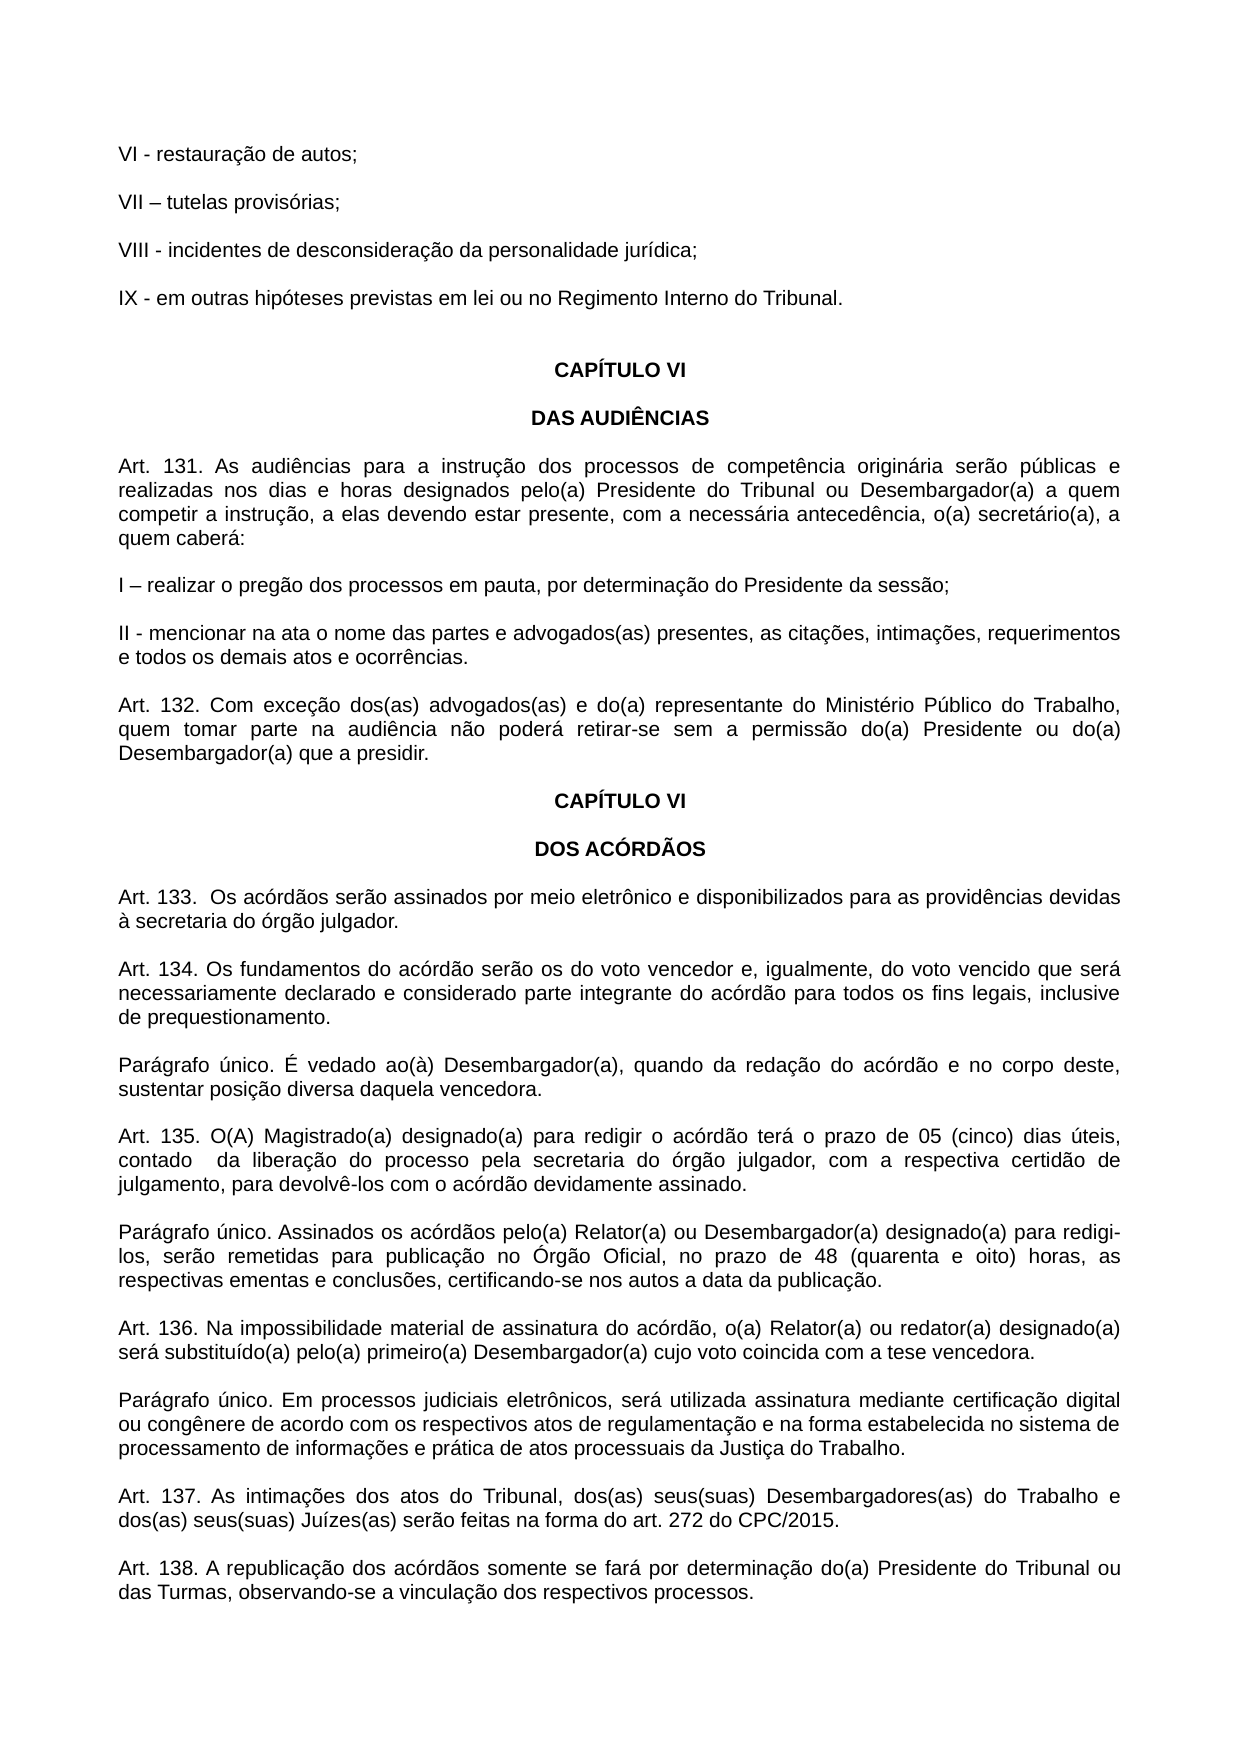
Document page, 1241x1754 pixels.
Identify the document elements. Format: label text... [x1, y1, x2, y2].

text Parágrafo único. Assinados os acórdãos pelo(a) Relator(a) ou Desembargador(a) designado(a) para redigi-los, serão remetidas para publicação no Órgão Oficial, no prazo de 48 (quarenta e oito) horas, as respectivas ementas e conclusões, certificando-se nos autos a data da publicação. [118, 1220, 1122, 1292]
text CAPÍTULO VI [118, 358, 1122, 382]
text Art. 134. Os fundamentos do acórdão serão os do voto vencedor e, igualmente, do voto vencido que será necessariamente declarado e considerado parte integrante do acórdão para todos os fins legais, inclusive de prequestionamento. [118, 957, 1122, 1028]
text Parágrafo único. É vedado ao(à) Desembargador(a), quando da redação do acórdão e no corpo deste, sustentar posição diversa daquela vencedora. [118, 1052, 1122, 1100]
text Art. 132. Com exceção dos(as) advogados(as) e do(a) representante do Ministério Público do Trabalho, quem tomar parte na audiência não poderá retirar-se sem a permissão do(a) Presidente ou do(a) Desembargador(a) que a presidir. [118, 693, 1122, 765]
text VII – tutelas provisórias; [118, 190, 1122, 214]
text II - mencionar na ata o nome das partes e advogados(as) presentes, as citações, intimações, requerimentos e todos os demais atos e ocorrências. [118, 621, 1122, 669]
text I – realizar o pregão dos processos em pauta, por determinação do Presidente da sessão; [118, 573, 1122, 597]
text VI - restauração de autos; [118, 142, 1122, 166]
text Art. 137. As intimações dos atos do Tribunal, dos(as) seus(suas) Desembargadores(as) do Trabalho e dos(as) seus(suas) Juízes(as) serão feitas na forma do art. 272 do CPC/2015. [118, 1484, 1122, 1532]
text Parágrafo único. Em processos judiciais eletrônicos, será utilizada assinatura mediante certificação digital ou congênere de acordo com os respectivos atos de regulamentação e na forma estabelecida no sistema de processamento de informações e prática de atos processuais da Justiça do Trabalho. [118, 1388, 1122, 1460]
text Art. 131. As audiências para a instrução dos processos de competência originária serão públicas e realizadas nos dias e horas designados pelo(a) Presidente do Tribunal ou Desembargador(a) a quem competir a instrução, a elas devendo estar presente, com a necessária antecedência, o(a) secretário(a), a quem caberá: [118, 453, 1122, 549]
text DOS ACÓRDÃOS [118, 837, 1122, 861]
text Art. 136. Na impossibilidade material de assinatura do acórdão, o(a) Relator(a) ou redator(a) designado(a) será substituído(a) pelo(a) primeiro(a) Desembargador(a) cujo voto coincida com a tese vencedora. [118, 1316, 1122, 1364]
text Art. 133. Os acórdãos serão assinados por meio eletrônico e disponibilizados para as providências devidas à secretaria do órgão julgador. [118, 885, 1122, 933]
text DAS AUDIÊNCIAS [118, 406, 1122, 429]
text Art. 138. A republicação dos acórdãos somente se fará por determinação do(a) Presidente do Tribunal ou das Turmas, observando-se a vinculação dos respectivos processos. [118, 1556, 1122, 1603]
text IX - em outras hipóteses previstas em lei ou no Regimento Interno do Tribunal. [118, 286, 1122, 310]
text Art. 135. O(A) Magistrado(a) designado(a) para redigir o acórdão terá o prazo de 05 (cinco) dias úteis, contado da liberação do processo pela secretaria do órgão julgador, com a respectiva certidão de julgamento, para devolvê-los com o acórdão devidamente assinado. [118, 1124, 1122, 1196]
text CAPÍTULO VI [118, 789, 1122, 813]
text VIII - incidentes de desconsideração da personalidade jurídica; [118, 238, 1122, 262]
